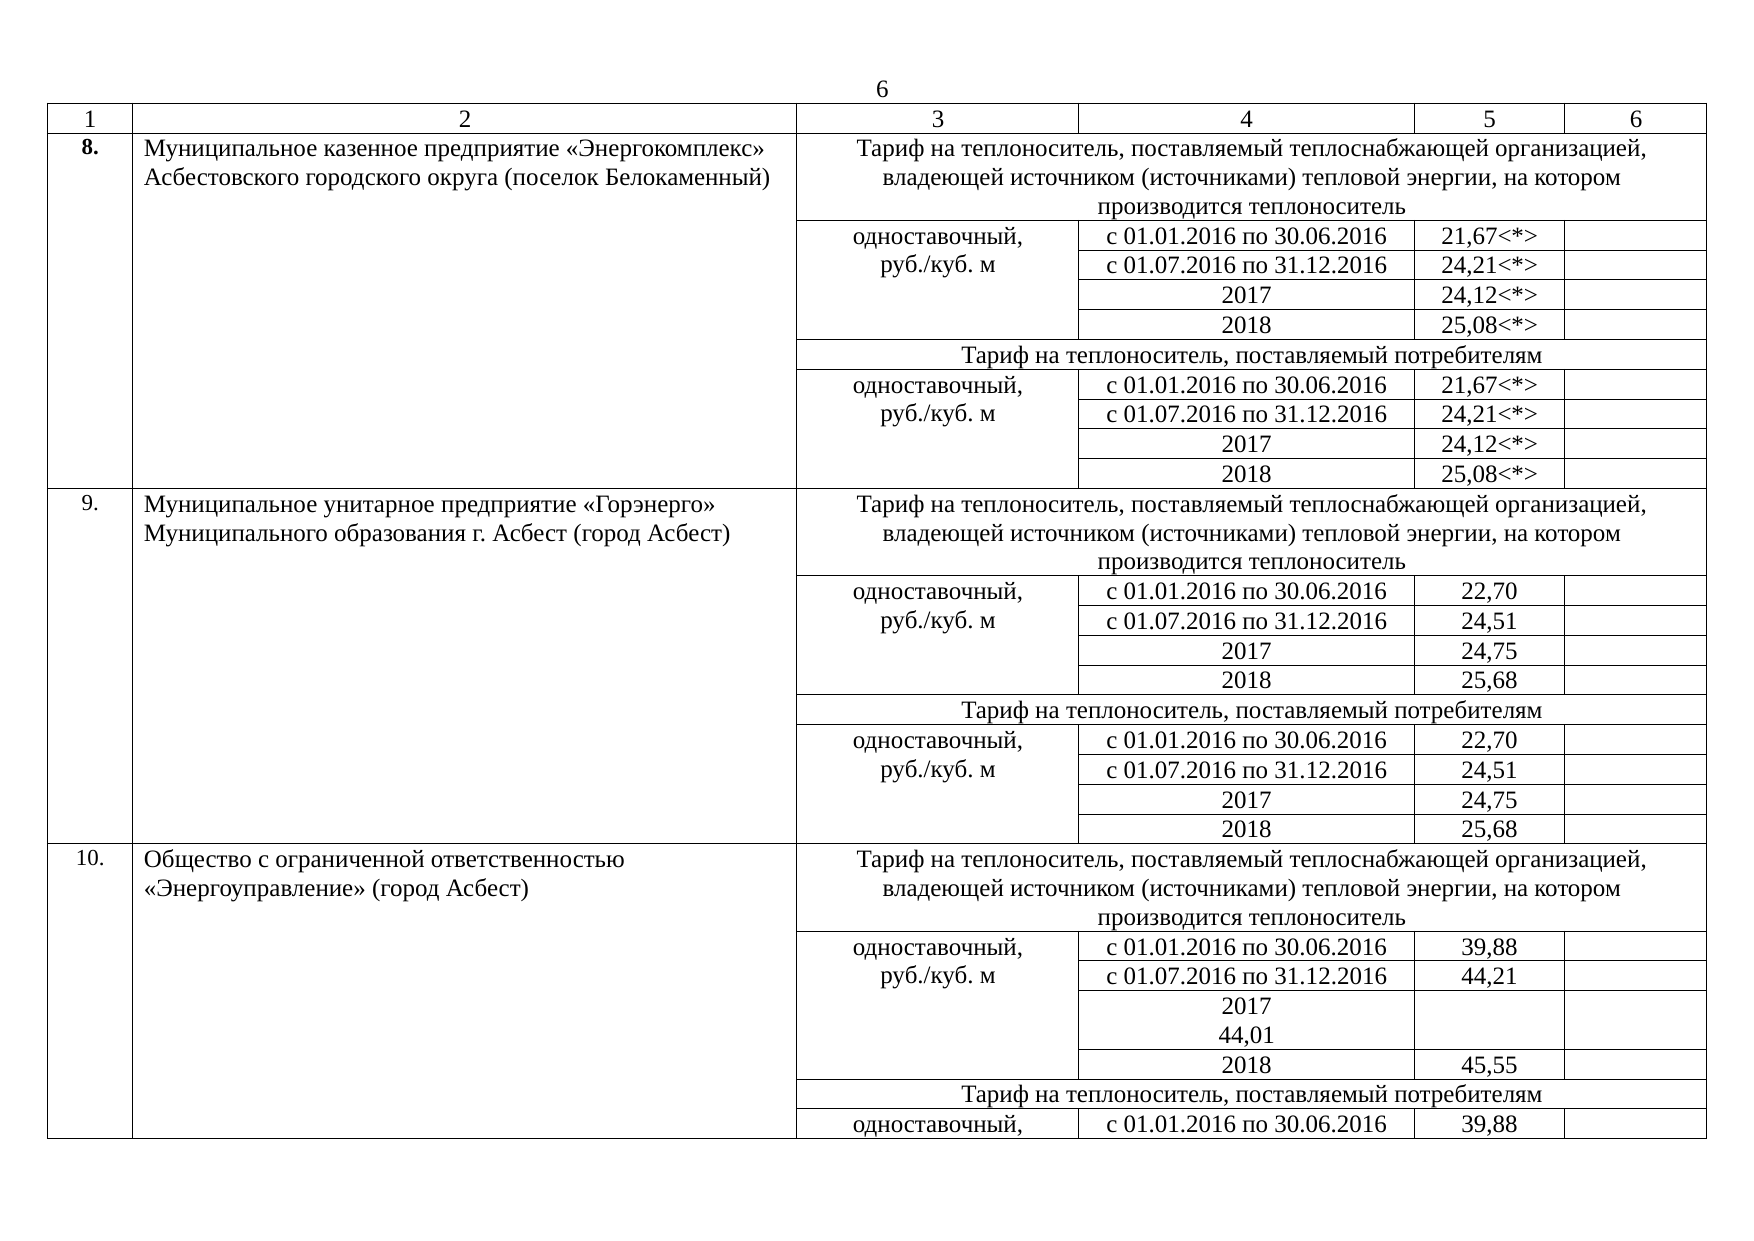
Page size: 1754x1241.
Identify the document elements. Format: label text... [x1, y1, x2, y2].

table_cell одноставочный, [797, 1109, 1078, 1138]
table_cell 2017 [1079, 429, 1414, 458]
table_cell [1415, 991, 1564, 1049]
table_cell [1565, 932, 1706, 960]
table_cell [1565, 576, 1706, 605]
table_cell Тариф на теплоноситель, поставляемый теплоснабжающей организацией, владеющей источником (источниками) тепловой энергии, на котором производится теплоноситель [797, 844, 1706, 931]
table_cell [1565, 310, 1706, 339]
table_cell 2017 [1079, 785, 1414, 813]
table_cell 24,75 [1415, 785, 1564, 813]
table_cell 21,67<*> [1415, 221, 1564, 249]
table_header 2 [133, 104, 796, 132]
table_cell [48, 489, 132, 843]
table_cell с 01.07.2016 по 31.12.2016 [1079, 961, 1414, 990]
table_cell [1565, 429, 1706, 458]
table_cell одноставочный, руб./куб. м [797, 370, 1078, 488]
table_cell [1565, 961, 1706, 990]
table_cell с 01.01.2016 по 30.06.2016 [1079, 221, 1414, 249]
table_cell [1565, 280, 1706, 309]
table_header 6 [1565, 104, 1706, 132]
table_cell одноставочный, руб./куб. м [797, 725, 1078, 843]
table_cell Общество с ограниченной ответственностью «Энергоуправление» (город Асбест) [133, 844, 796, 1138]
table_cell 24,51 [1415, 755, 1564, 784]
table_cell [1565, 400, 1706, 428]
table_cell Тариф на теплоноситель, поставляемый потребителям [797, 1080, 1706, 1108]
table_cell 2018 [1079, 666, 1414, 694]
table_cell 24,51 [1415, 606, 1564, 635]
table_cell 24,75 [1415, 636, 1564, 664]
table_cell 24,12<*> [1415, 280, 1564, 309]
table_cell 39,88 [1415, 932, 1564, 960]
table_cell [1565, 221, 1706, 249]
table_cell 2018 [1079, 1050, 1414, 1078]
table_cell 25,68 [1415, 815, 1564, 843]
table_cell [1565, 1050, 1706, 1078]
table_cell 22,70 [1415, 725, 1564, 754]
table_cell 25,08<*> [1415, 310, 1564, 339]
table_cell одноставочный, руб./куб. м [797, 221, 1078, 339]
table_cell [1565, 991, 1706, 1049]
table_cell с 01.01.2016 по 30.06.2016 [1079, 725, 1414, 754]
table_cell одноставочный, руб./куб. м [797, 576, 1078, 694]
table_cell с 01.01.2016 по 30.06.2016 [1079, 1109, 1414, 1138]
table_cell с 01.07.2016 по 31.12.2016 [1079, 251, 1414, 279]
table_cell Тариф на теплоноситель, поставляемый потребителям [797, 340, 1706, 369]
table_cell [1565, 636, 1706, 664]
table_cell [1565, 666, 1706, 694]
table_cell с 01.01.2016 по 30.06.2016 [1079, 370, 1414, 398]
table_cell [1565, 785, 1706, 813]
table_cell 2018 [1079, 310, 1414, 339]
table_cell с 01.01.2016 по 30.06.2016 [1079, 932, 1414, 960]
table_cell [1565, 606, 1706, 635]
table_cell [1565, 459, 1706, 488]
table_cell 2018 [1079, 815, 1414, 843]
table_cell с 01.07.2016 по 31.12.2016 [1079, 606, 1414, 635]
table_header 1 [48, 104, 132, 132]
table_cell 25,08<*> [1415, 459, 1564, 488]
table_cell [1565, 725, 1706, 754]
table_cell 2017 44,01 [1079, 991, 1414, 1049]
table_cell [1565, 815, 1706, 843]
table_cell одноставочный, руб./куб. м [797, 932, 1078, 1078]
table_cell 44,21 [1415, 961, 1564, 990]
table_cell [1565, 1109, 1706, 1138]
table_cell Муниципальное унитарное предприятие «Горэнерго» Муниципального образования г. Асбест (город Асбест) [133, 489, 796, 843]
table_cell с 01.07.2016 по 31.12.2016 [1079, 755, 1414, 784]
table_cell [1565, 251, 1706, 279]
table_cell 21,67<*> [1415, 370, 1564, 398]
table_cell Муниципальное казенное предприятие «Энергокомплекс» Асбестовского городского округа (поселок Белокаменный) [133, 134, 796, 488]
table_cell 24,12<*> [1415, 429, 1564, 458]
table_cell 22,70 [1415, 576, 1564, 605]
table_cell [1565, 755, 1706, 784]
table_cell 39,88 [1415, 1109, 1564, 1138]
table_cell [48, 134, 132, 488]
table_cell Тариф на теплоноситель, поставляемый теплоснабжающей организацией, владеющей источником (источниками) тепловой энергии, на котором производится теплоноситель [797, 134, 1706, 220]
table_cell с 01.01.2016 по 30.06.2016 [1079, 576, 1414, 605]
table_cell 24,21<*> [1415, 251, 1564, 279]
table_cell Тариф на теплоноситель, поставляемый теплоснабжающей организацией, владеющей источником (источниками) тепловой энергии, на котором производится теплоноситель [797, 489, 1706, 575]
table_cell [1565, 370, 1706, 398]
table_cell 25,68 [1415, 666, 1564, 694]
table_header 5 [1415, 104, 1564, 132]
table_cell 24,21<*> [1415, 400, 1564, 428]
table_header 3 [797, 104, 1078, 132]
table_cell 2017 [1079, 636, 1414, 664]
table_cell 45,55 [1415, 1050, 1564, 1078]
table_cell Тариф на теплоноситель, поставляемый потребителям [797, 695, 1706, 724]
table_cell 2017 [1079, 280, 1414, 309]
table_cell с 01.07.2016 по 31.12.2016 [1079, 400, 1414, 428]
table_header 4 [1079, 104, 1414, 132]
table_cell [48, 844, 132, 1138]
table_cell 2018 [1079, 459, 1414, 488]
